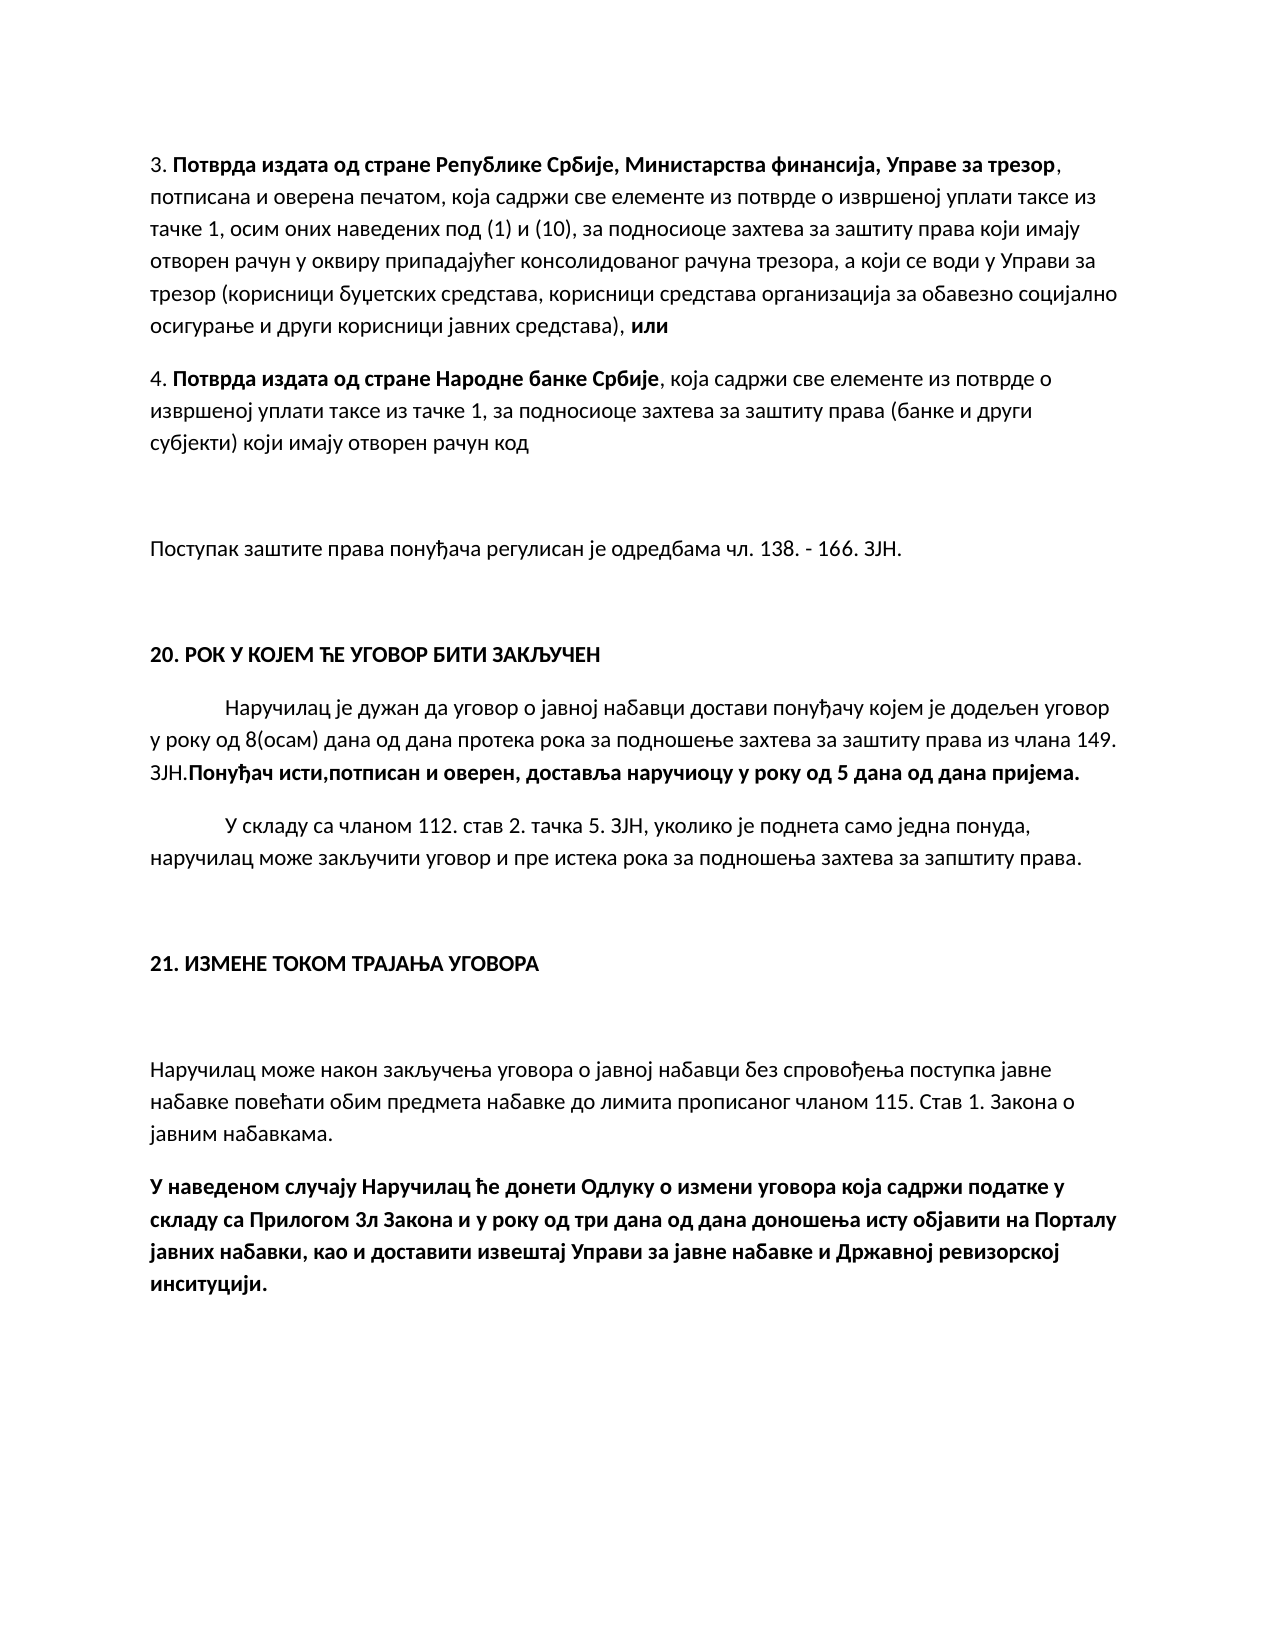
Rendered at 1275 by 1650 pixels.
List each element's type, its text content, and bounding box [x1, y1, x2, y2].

text 21. ИЗМЕНЕ ТОКОМ ТРАЈАЊА УГОВОРА [150, 949, 1125, 977]
text 3. Потврда издата од стране Републике Србије, Министарства финансија, Управе за трезор, потписана и оверена печатом, која садржи све елементе из потврде о извршеној уплати таксе из тачке 1, осим оних наведених под (1) и (10), за подносиоце захтева за заштиту права који имају отворен рачун у оквиру припадајућег консолидованог рачуна трезора, а који се води у Управи за трезор (корисници буџетских средстава, корисници средстава организација за обавезно социјално осигурање и други корисници јавних средстава), или [150, 150, 1125, 339]
text У наведеном случају Наручилац ће донети Одлуку о измени уговора која садржи податке у складу са Прилогом 3л Закона и у року од три дана од дана доношења исту објавити на Порталу јавних набавки, као и доставити извештај Управи за јавне набавке и Државној ревизорској инситуцији. [150, 1172, 1125, 1297]
text Наручилац је дужан да уговор о јавној набавци достави понуђачу којем је додељен уговор у року од 8(осам) дана од дана протека рока за подношење захтева за заштиту права из члана 149. ЗЈН.Понуђач исти,потписан и оверен, доставља наручиоцу у року од 5 дана од дана пријема. [150, 693, 1125, 786]
text 4. Потврда издата од стране Народне банке Србије, која садржи све елементе из потврде о извршеној уплати таксе из тачке 1, за подносиоце захтева за заштиту права (банке и други субјекти) који имају отворен рачун код [150, 364, 1125, 456]
text Наручилац може након закључења уговора о јавној набавци без спровођења поступка јавне набавке повећати обим предмета набавке до лимита прописаног чланом 115. Став 1. Закона о јавним набавкама. [150, 1055, 1125, 1147]
text 20. РОК У КОЈЕМ ЋЕ УГОВОР БИТИ ЗАКЉУЧЕН [150, 640, 1125, 668]
text Поступак заштите права понуђача регулисан је одредбама чл. 138. - 166. ЗЈН. [150, 534, 1125, 562]
text У складу са чланом 112. став 2. тачка 5. ЗЈН, уколико је поднета само једна понуда, наручилац може закључити уговор и пре истека рока за подношења захтева за запштиту права. [150, 811, 1125, 871]
